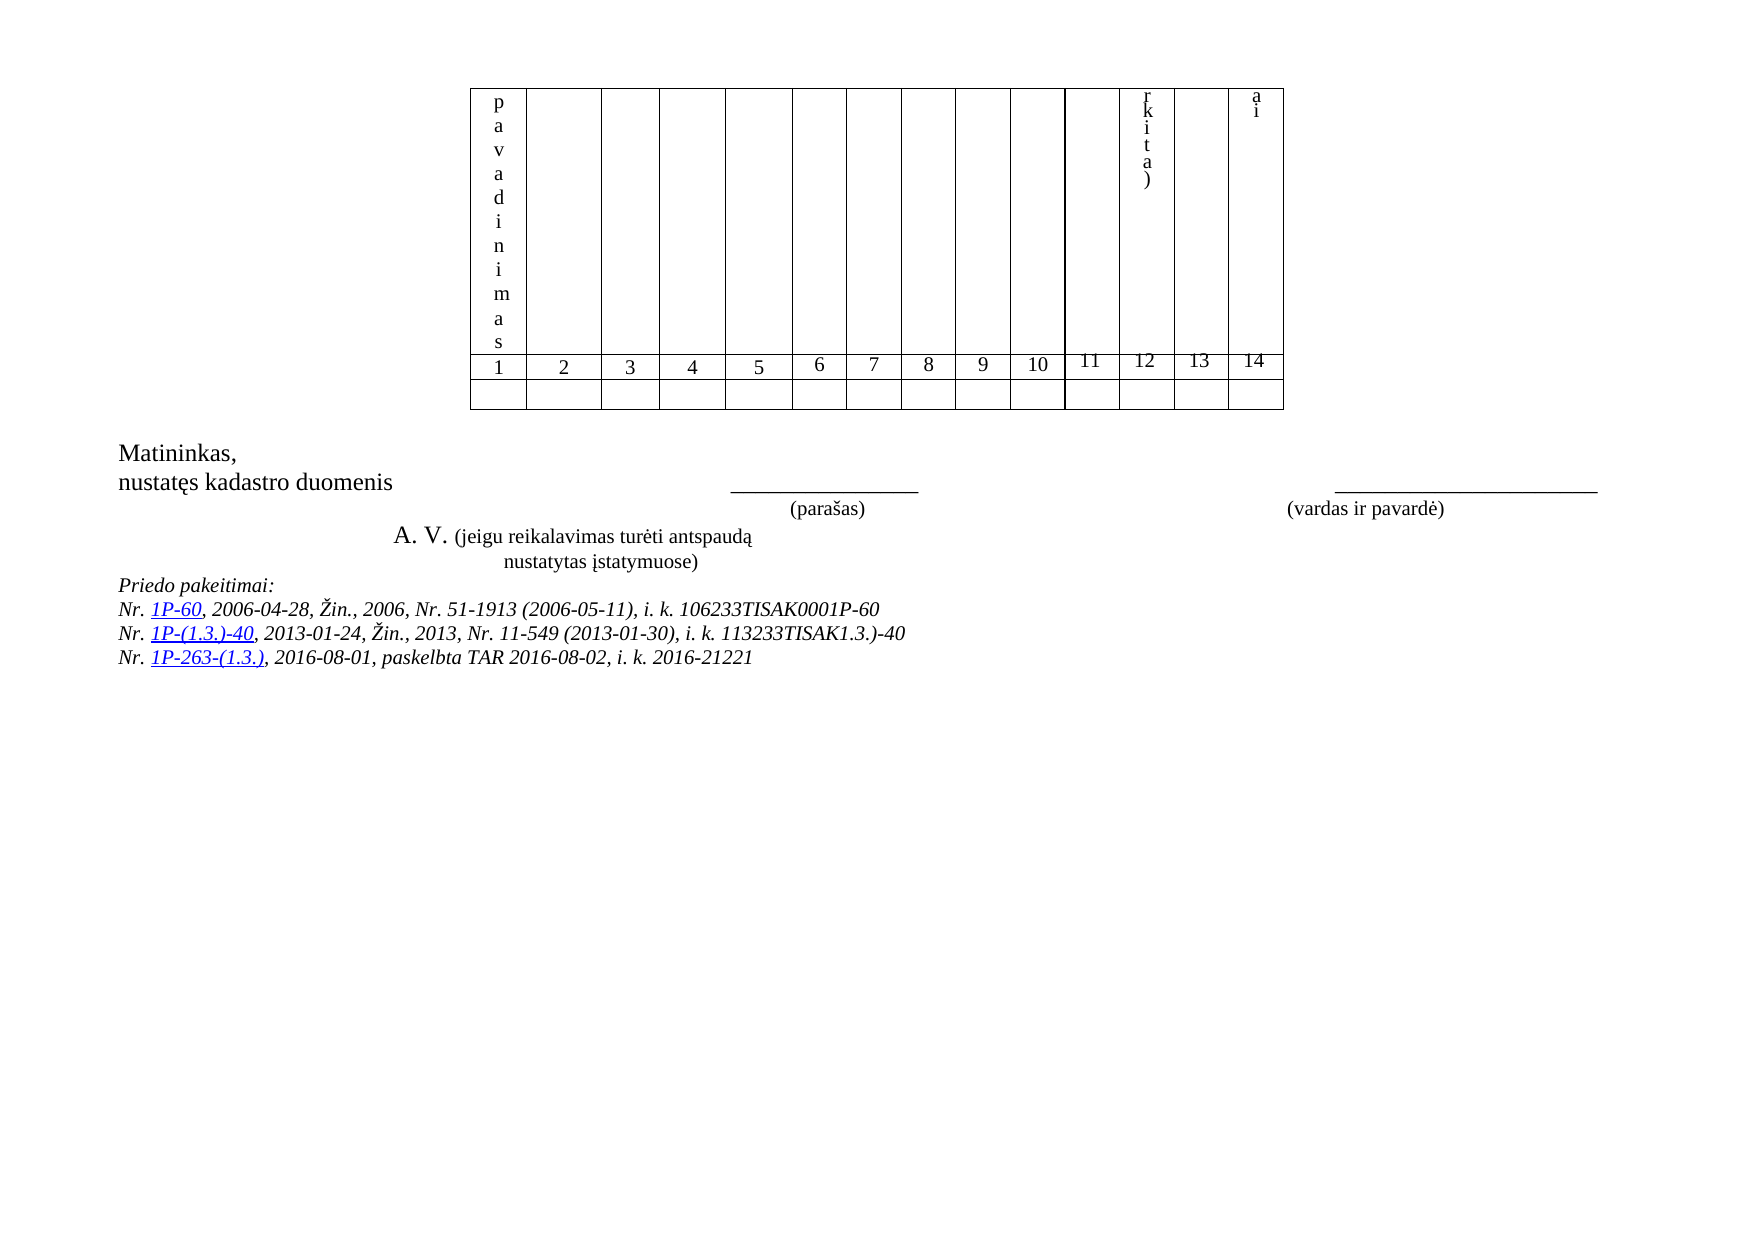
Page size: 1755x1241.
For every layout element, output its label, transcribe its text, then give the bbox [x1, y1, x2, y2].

table_cell [660, 380, 725, 408]
table_header pavadinimas [471, 89, 526, 353]
table_cell [1175, 380, 1228, 408]
table_cell 10 [1011, 355, 1064, 379]
text (parašas) (vardas ir pavardė) [118, 496, 1636, 520]
table_cell [847, 380, 901, 408]
table_cell 5 [726, 355, 792, 379]
table_cell 1 [471, 355, 526, 379]
table_header [1175, 89, 1228, 353]
text Nr. 1P-60, 2006-04-28, Žin., 2006, Nr. 51-1913 (2006-05-11), i. k. 106233TISAK0001P-60 [118, 597, 1636, 621]
table_header [1011, 89, 1064, 353]
table_cell 12 [1120, 355, 1174, 379]
table_header [1066, 89, 1119, 353]
table_header ai [1229, 89, 1283, 353]
table_cell [602, 89, 659, 353]
table_cell [1011, 380, 1064, 408]
table_cell [1066, 380, 1119, 408]
text Nr. 1P-(1.3.)-40, 2013-01-24, Žin., 2013, Nr. 11-549 (2013-01-30), i. k. 113233TISAK1.3.)-40 [118, 621, 1636, 645]
table_cell [1229, 380, 1283, 408]
table_cell [471, 380, 526, 408]
table_cell [956, 380, 1010, 408]
table_cell 4 [660, 355, 725, 379]
table_cell [793, 380, 846, 408]
table_cell [602, 380, 659, 408]
text Nr. 1P-263-(1.3.), 2016-08-01, paskelbta TAR 2016-08-02, i. k. 2016-21221 [118, 645, 1636, 669]
text Priedo pakeitimai: [118, 573, 1636, 597]
table_cell [726, 89, 792, 353]
table_cell [660, 89, 725, 353]
text A. V. (jeigu reikalavimas turėti antspaudą [118, 520, 1636, 548]
table_header [956, 89, 1010, 353]
table_cell 7 [847, 355, 901, 379]
table_cell 14 [1229, 355, 1283, 379]
text nustatytas įstatymuose) [118, 548, 1636, 573]
table_cell [527, 89, 601, 353]
table_cell 13 [1175, 355, 1228, 379]
table_cell 6 [793, 355, 846, 379]
table_cell [902, 380, 955, 408]
table_header [847, 89, 901, 353]
table_cell 3 [602, 355, 659, 379]
table_cell [1120, 380, 1174, 408]
table_cell [527, 380, 601, 408]
table_cell 9 [956, 355, 1010, 379]
table_cell 11 [1066, 355, 1119, 379]
table_header [902, 89, 955, 353]
text Matininkas, [118, 438, 1636, 467]
table_cell 8 [902, 355, 955, 379]
table_cell 2 [527, 355, 601, 379]
text nustatęs kadastro duomenis _______________ _____________________ [118, 467, 1636, 496]
table_header [793, 89, 846, 353]
table_cell [726, 380, 792, 408]
table_header r kita) [1120, 89, 1174, 353]
